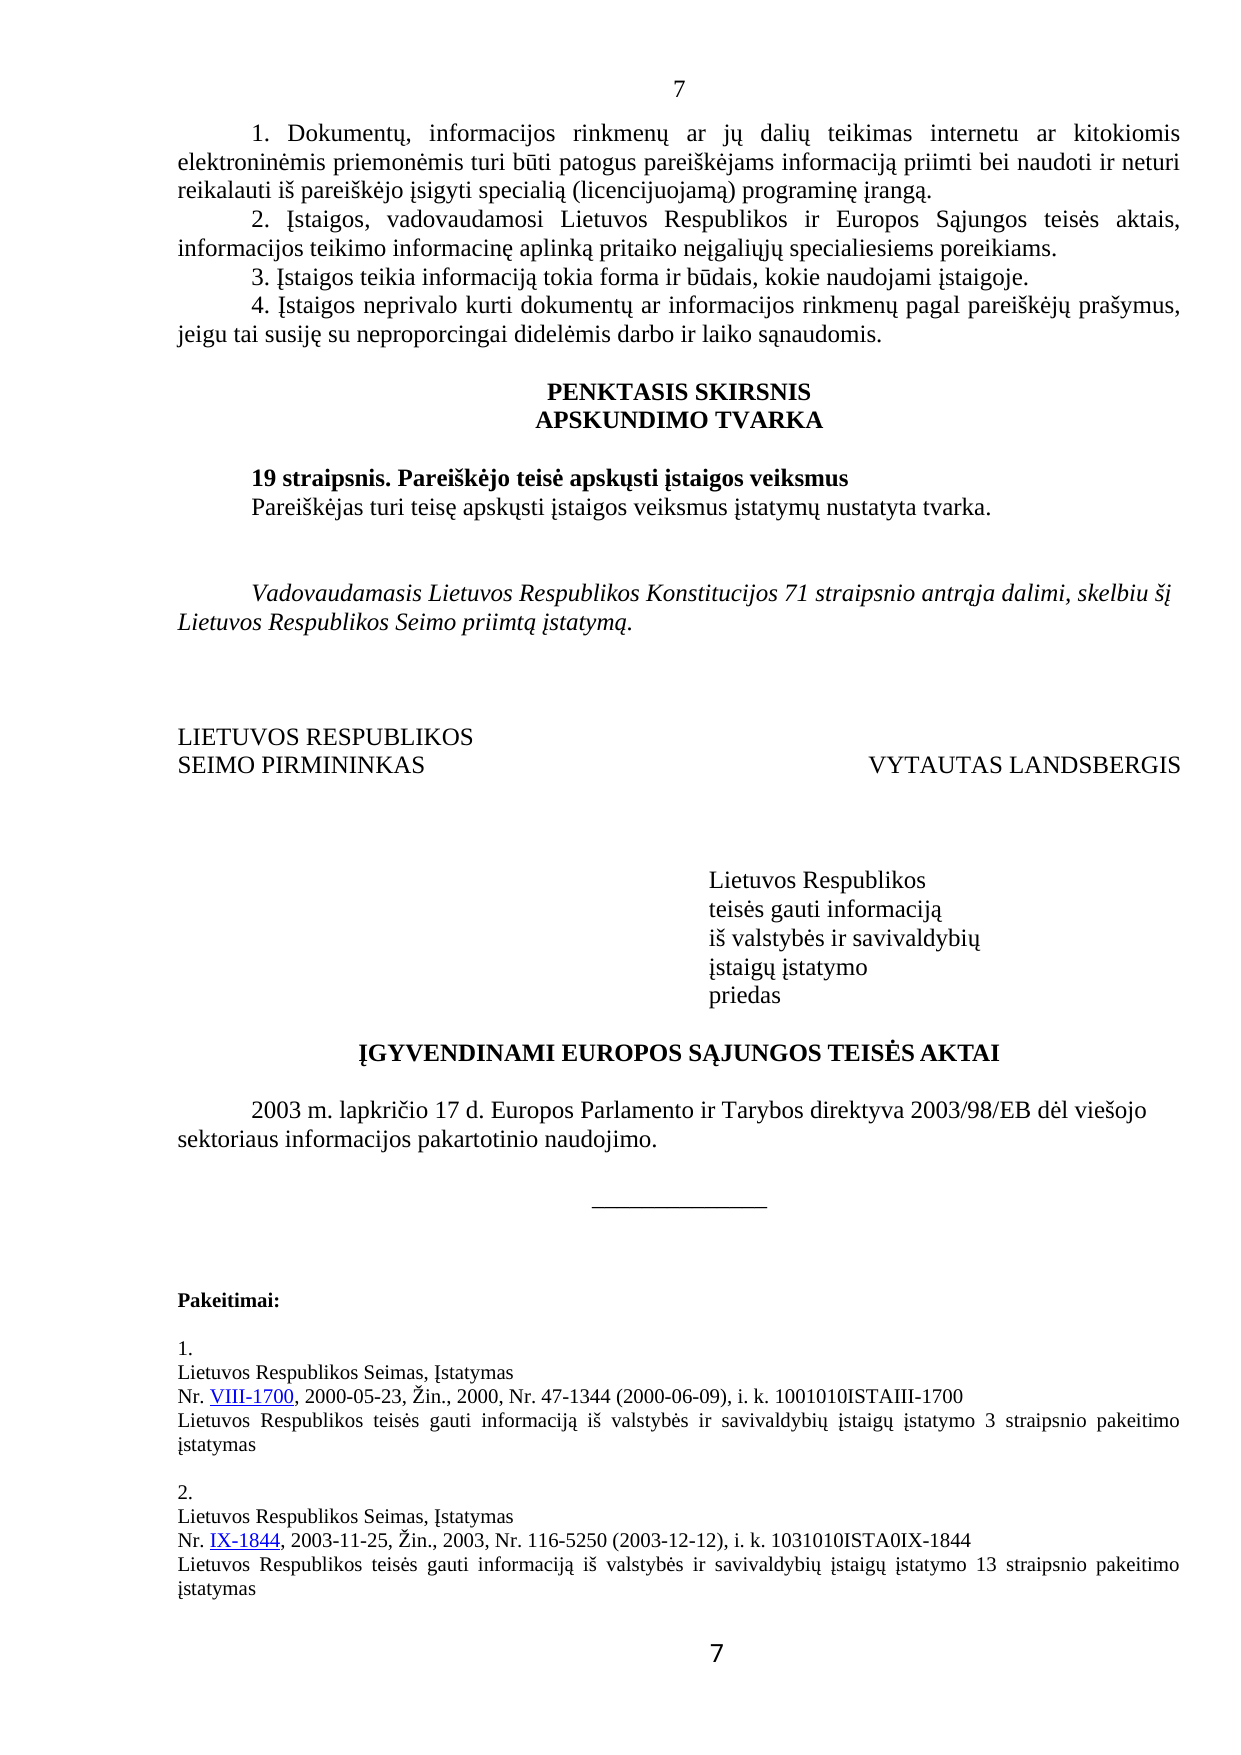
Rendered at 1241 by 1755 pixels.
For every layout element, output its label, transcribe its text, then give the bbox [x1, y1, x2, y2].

text 2003 m. lapkričio 17 d. Europos Parlamento ir Tarybos direktyva 2003/98/EB dėl viešojo sektoriaus informacijos pakartotinio naudojimo. [177, 1096, 1181, 1153]
text Lietuvos Respublikos teisės gauti informaciją iš valstybės ir savivaldybių įstaigų įstatymo 13 straipsnio pakeitimo įstatymas [177, 1552, 1181, 1600]
text 3. Įstaigos teikia informaciją tokia forma ir būdais, kokie naudojami įstaigoje. [177, 262, 1181, 291]
text 4. Įstaigos neprivalo kurti dokumentų ar informacijos rinkmenų pagal pareiškėjų prašymus, jeigu tai susiję su neproporcingai didelėmis darbo ir laiko sąnaudomis. [177, 291, 1181, 348]
text PENKTASIS SKIRSNIS [177, 377, 1181, 406]
text 19 straipsnis. Pareiškėjo teisė apskųsti įstaigos veiksmus [251, 463, 1181, 492]
text Lietuvos Respublikos Seimas, Įstatymas [177, 1360, 1181, 1384]
text iš valstybės ir savivaldybių [177, 923, 1181, 952]
text 1. Dokumentų, informacijos rinkmenų ar jų dalių teikimas internetu ar kitokiomis elektroninėmis priemonėmis turi būti patogus pareiškėjams informaciją priimti bei naudoti ir neturi reikalauti iš pareiškėjo įsigyti specialią (licencijuojamą) programinę įrangą. [177, 118, 1181, 204]
text Pareiškėjas turi teisę apskųsti įstaigos veiksmus įstatymų nustatyta tvarka. [177, 492, 1181, 521]
text APSKUNDIMO TVARKA [177, 406, 1181, 434]
text 2. Įstaigos, vadovaudamosi Lietuvos Respublikos ir Europos Sąjungos teisės aktais, informacijos teikimo informacinę aplinką pritaiko neįgaliųjų specialiesiems poreikiams. [177, 204, 1181, 262]
text ______________ [177, 1182, 1181, 1211]
text teisės gauti informaciją [177, 894, 1181, 923]
text Lietuvos Respublikos [177, 866, 1181, 894]
text Vadovaudamasis Lietuvos Respublikos Konstitucijos 71 straipsnio antrąja dalimi, skelbiu šį Lietuvos Respublikos Seimo priimtą įstatymą. [177, 578, 1181, 636]
text priedas [177, 981, 1181, 1009]
text 2. [177, 1480, 1181, 1504]
text Nr. IX-1844, 2003-11-25, Žin., 2003, Nr. 116-5250 (2003-12-12), i. k. 1031010ISTA0IX-1844 [177, 1528, 1181, 1552]
text LIETUVOS RESPUBLIKOS [177, 722, 1181, 751]
text Nr. VIII-1700, 2000-05-23, Žin., 2000, Nr. 47-1344 (2000-06-09), i. k. 1001010ISTAIII-1700 [177, 1384, 1181, 1408]
text Lietuvos Respublikos teisės gauti informaciją iš valstybės ir savivaldybių įstaigų įstatymo 3 straipsnio pakeitimo įstatymas [177, 1408, 1181, 1456]
text 1. [177, 1336, 1181, 1360]
text Lietuvos Respublikos Seimas, Įstatymas [177, 1504, 1181, 1528]
text Pakeitimai: [177, 1287, 1181, 1312]
text ĮGYVENDINAMI EUROPOS SĄJUNGOS TEISĖS AKTAI [177, 1038, 1181, 1067]
text įstaigų įstatymo [177, 952, 1181, 981]
text SEIMO PIRMININKAS VYTAUTAS LANDSBERGIS [177, 751, 1181, 779]
